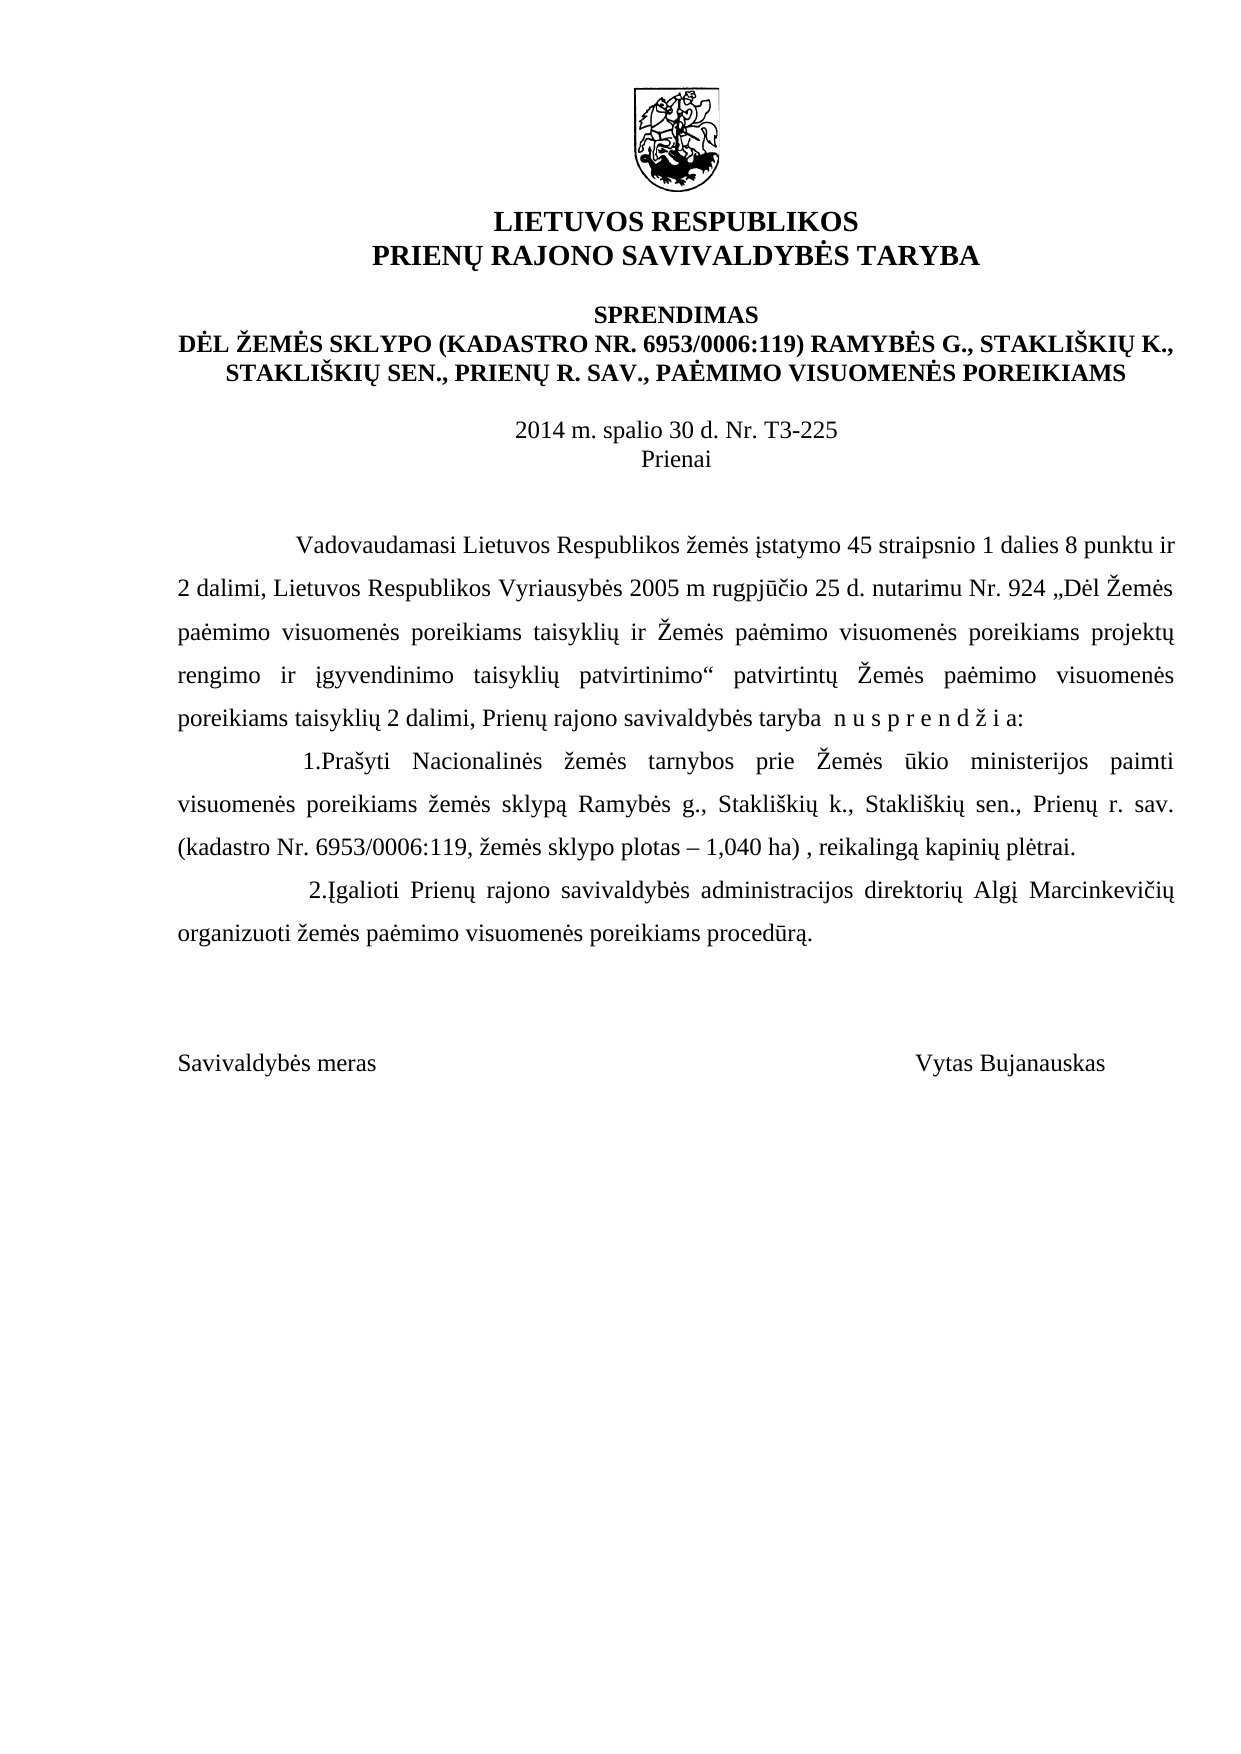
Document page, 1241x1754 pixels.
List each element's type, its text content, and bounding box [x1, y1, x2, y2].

text Vadovaudamasi Lietuvos Respublikos žemės įstatymo 45 straipsnio 1 dalies 8 punktu ir 2 dalimi, Lietuvos Respublikos Vyriausybės 2005 m rugpjūčio 25 d. nutarimu Nr. 924 „Dėl Žemės paėmimo visuomenės poreikiams taisyklių ir Žemės paėmimo visuomenės poreikiams projektų rengimo ir įgyvendinimo taisyklių patvirtinimo“ patvirtintų Žemės paėmimo visuomenės poreikiams taisyklių 2 dalimi, Prienų rajono savivaldybės taryba n u s p r e n d ž i a: [177, 530, 1175, 732]
text SPRENDIMAS [177, 300, 1175, 329]
text 2014 m. spalio 30 d. Nr. T3-225 [177, 415, 1175, 444]
text 2.Įgalioti Prienų rajono savivaldybės administracijos direktorių Algį Marcinkevičių organizuoti žemės paėmimo visuomenės poreikiams procedūrą. [177, 875, 1175, 947]
text PRIENŲ RAJONO SAVIVALDYBĖS TARYBA [177, 238, 1175, 272]
text 1.Prašyti Nacionalinės žemės tarnybos prie Žemės ūkio ministerijos paimti visuomenės poreikiams žemės sklypą Ramybės g., Stakliškių k., Stakliškių sen., Prienų r. sav. (kadastro Nr. 6953/0006:119, žemės sklypo plotas – 1,040 ha) , reikalingą kapinių plėtrai. [177, 746, 1175, 861]
text Prienai [177, 444, 1175, 473]
text DĖL ŽEMĖS SKLYPO (KADASTRO NR. 6953/0006:119) RAMYBĖS G., STAKLIŠKIŲ K., STAKLIŠKIŲ SEN., PRIENŲ R. SAV., PAĖMIMO VISUOMENĖS POREIKIAMS [177, 329, 1175, 387]
text Savivaldybės meras Vytas Bujanauskas [177, 1048, 1175, 1077]
text LIETUVOS RESPUBLIKOS [177, 204, 1175, 238]
